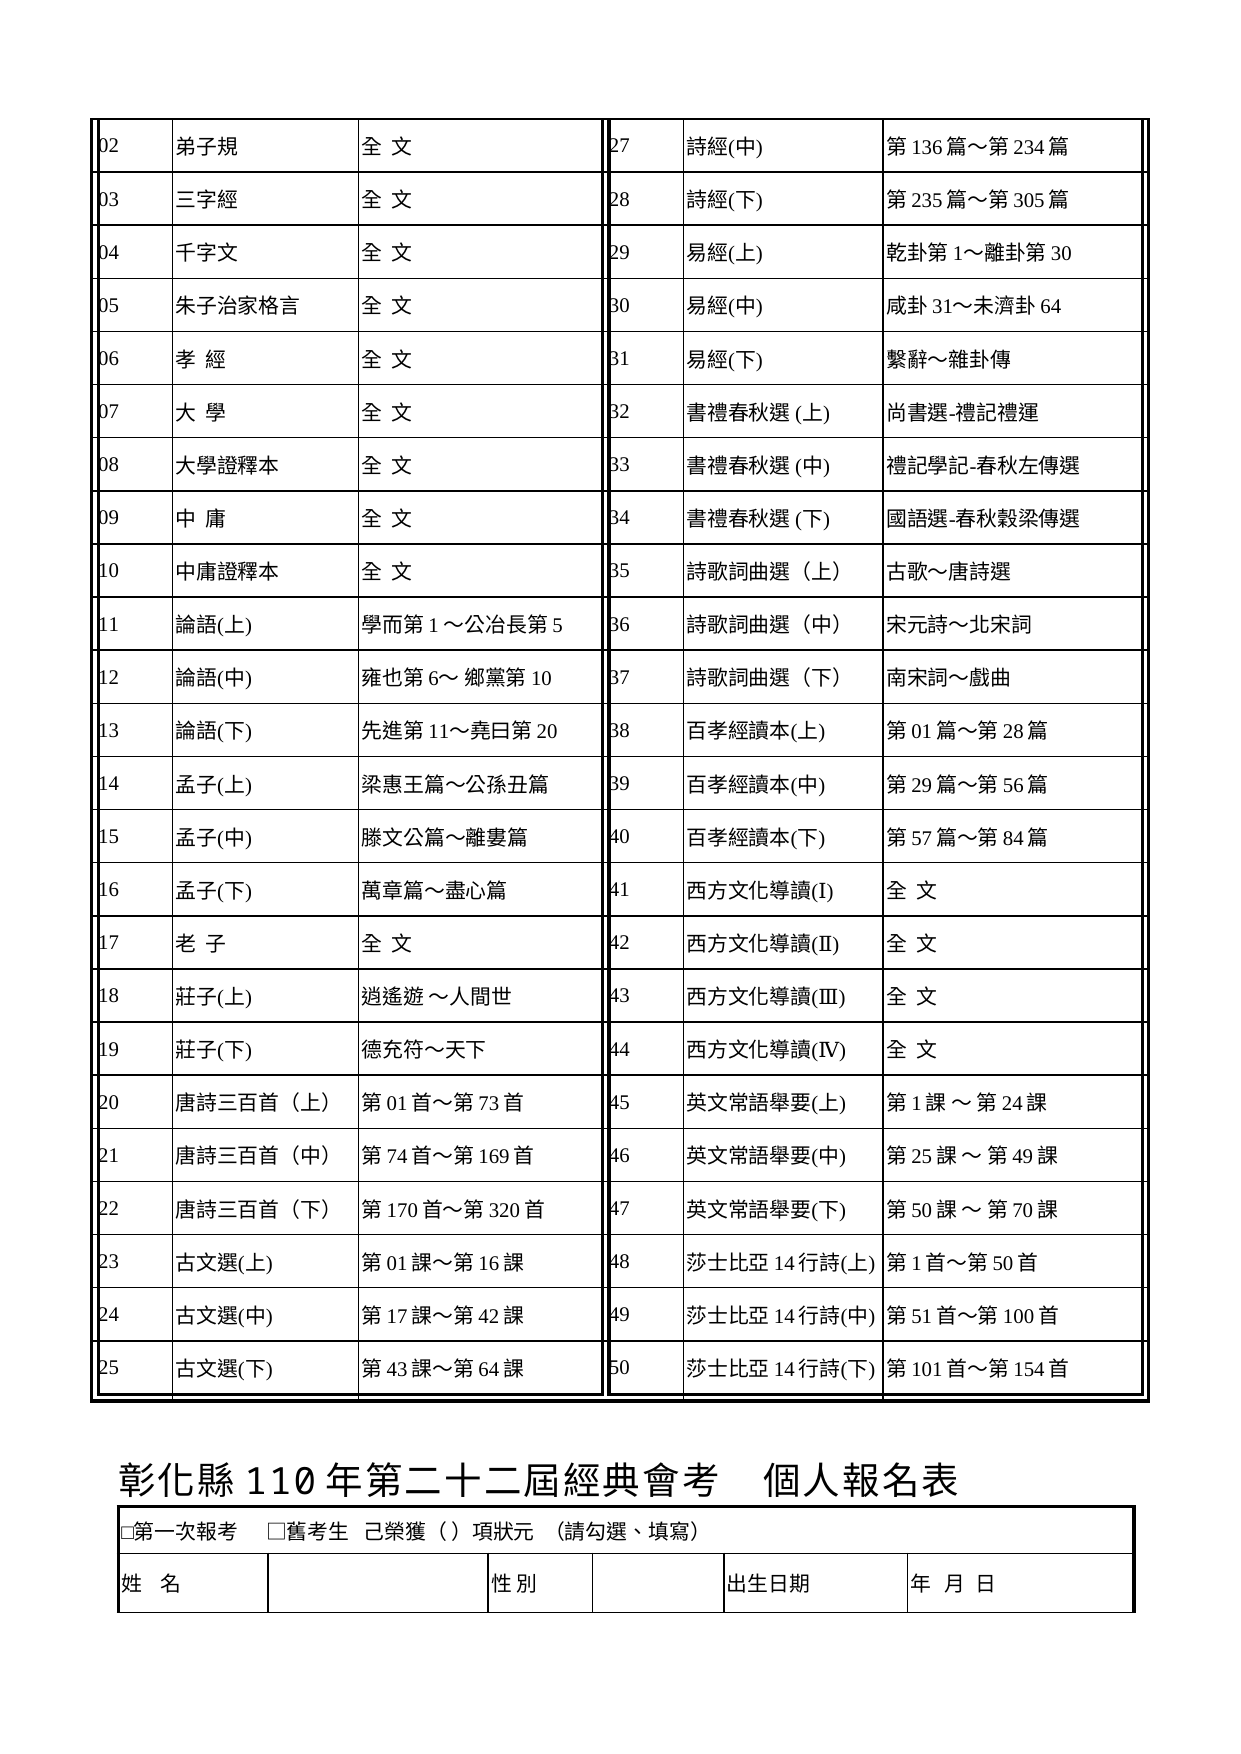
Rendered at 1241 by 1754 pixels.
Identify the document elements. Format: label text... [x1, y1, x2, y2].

table_cell 三字經 [173, 173, 358, 224]
table_cell 論語(中) [173, 651, 358, 702]
table_cell 04 [100, 226, 172, 277]
table_cell 第50課 〜 第70課 [884, 1182, 1141, 1234]
table_cell 41 [611, 863, 683, 915]
table_cell 18 [100, 970, 172, 1021]
table_cell 第57篇～第84篇 [884, 810, 1141, 862]
table_cell 05 [100, 279, 172, 331]
table_cell 17 [100, 917, 172, 968]
table_cell 44 [611, 1023, 683, 1074]
table_cell 易經(下) [684, 332, 882, 384]
table_cell 老 子 [173, 917, 358, 968]
table_cell 論語(下) [173, 704, 358, 756]
table_cell 唐詩三百首（上） [173, 1076, 358, 1127]
table_cell 先進第11〜堯曰第20 [359, 704, 601, 756]
table_cell 唐詩三百首（下） [173, 1182, 358, 1234]
table_cell 詩歌詞曲選（中） [684, 598, 882, 649]
table_cell 全 文 [884, 917, 1141, 968]
table_cell 百孝經讀本(中) [684, 757, 882, 809]
table_cell 07 [100, 385, 172, 437]
table_cell 49 [611, 1288, 683, 1340]
table_cell 繫辭～雜卦傳 [884, 332, 1141, 384]
table_cell 學而第1 ～公冶長第5 [359, 598, 601, 649]
table_cell 孟子(下) [173, 863, 358, 915]
table_cell 西方文化導讀(Ⅰ) [684, 863, 882, 915]
table_cell 性 別 [489, 1554, 592, 1611]
table_cell 第01課〜第16課 [359, 1235, 601, 1287]
table_cell 48 [611, 1235, 683, 1287]
table_cell 33 [611, 438, 683, 490]
table_cell 國語選-春秋穀梁傳選 [884, 492, 1141, 543]
table_cell [269, 1554, 487, 1611]
table_cell 全 文 [359, 120, 601, 171]
table_cell 書禮春秋選 (上) [684, 385, 882, 437]
table_cell 24 [100, 1288, 172, 1340]
table_cell 英文常語舉要(中) [684, 1129, 882, 1181]
table_cell 詩經(中) [684, 120, 882, 171]
table_cell 詩歌詞曲選（上） [684, 545, 882, 596]
table_cell 第01首〜第73首 [359, 1076, 601, 1127]
table_cell 45 [611, 1076, 683, 1127]
table_cell 42 [611, 917, 683, 968]
table_cell 孟子(中) [173, 810, 358, 862]
table_cell 40 [611, 810, 683, 862]
table_cell 百孝經讀本(上) [684, 704, 882, 756]
table_cell 禮記學記-春秋左傳選 [884, 438, 1141, 490]
table_cell 全 文 [884, 970, 1141, 1021]
table_cell 中 庸 [173, 492, 358, 543]
table_cell 22 [100, 1182, 172, 1234]
table_cell 第1首〜第50首 [884, 1235, 1141, 1287]
table_cell 全 文 [884, 863, 1141, 915]
table_cell 全 文 [359, 438, 601, 490]
table_cell 詩經(下) [684, 173, 882, 224]
table_cell 第101首〜第154首 [884, 1342, 1141, 1393]
table_cell 50 [611, 1342, 683, 1393]
text 彰化縣110年第二十二屆經典會考 個人報名表 [118, 1451, 1122, 1505]
table_cell 古文選(中) [173, 1288, 358, 1340]
table_cell 古文選(下) [173, 1342, 358, 1393]
table_cell 23 [100, 1235, 172, 1287]
table_cell 滕文公篇〜離婁篇 [359, 810, 601, 862]
table_cell 易經(上) [684, 226, 882, 277]
table_cell 全 文 [359, 917, 601, 968]
table_cell 西方文化導讀(Ⅲ) [684, 970, 882, 1021]
table_cell 書禮春秋選 (下) [684, 492, 882, 543]
table_cell 第29篇～第56篇 [884, 757, 1141, 809]
table_cell 南宋詞～戲曲 [884, 651, 1141, 702]
table_cell 16 [100, 863, 172, 915]
table_cell 21 [100, 1129, 172, 1181]
table_cell 37 [611, 651, 683, 702]
table_cell 唐詩三百首（中） [173, 1129, 358, 1181]
table_cell 15 [100, 810, 172, 862]
table_cell 西方文化導讀(Ⅳ) [684, 1023, 882, 1074]
table_cell 宋元詩～北宋詞 [884, 598, 1141, 649]
table_cell 第1課 〜 第24課 [884, 1076, 1141, 1127]
table_cell 孟子(上) [173, 757, 358, 809]
table_cell 朱子治家格言 [173, 279, 358, 331]
table_cell 中庸證釋本 [173, 545, 358, 596]
table_cell 西方文化導讀(Ⅱ) [684, 917, 882, 968]
table_cell 莎士比亞14行詩(上) [684, 1235, 882, 1287]
table_cell 20 [100, 1076, 172, 1127]
table_cell 弟子規 [173, 120, 358, 171]
table_cell 31 [611, 332, 683, 384]
table_cell 11 [100, 598, 172, 649]
table_cell 10 [100, 545, 172, 596]
table_cell 38 [611, 704, 683, 756]
table_cell 36 [611, 598, 683, 649]
table_cell 29 [611, 226, 683, 277]
table_cell 19 [100, 1023, 172, 1074]
table_cell 第43課〜第64課 [359, 1342, 601, 1393]
table_cell 德充符〜天下 [359, 1023, 601, 1074]
table_cell [593, 1554, 723, 1611]
table_cell 46 [611, 1129, 683, 1181]
table_cell 47 [611, 1182, 683, 1234]
table_cell 千字文 [173, 226, 358, 277]
table_cell 25 [100, 1342, 172, 1393]
table_cell 莎士比亞14行詩(下) [684, 1342, 882, 1393]
table_cell 第17課〜第42課 [359, 1288, 601, 1340]
table_cell 全 文 [359, 492, 601, 543]
table_cell 全 文 [884, 1023, 1141, 1074]
table_cell 第51首〜第100首 [884, 1288, 1141, 1340]
table_cell 第136篇〜第234篇 [884, 120, 1141, 171]
table_cell 13 [100, 704, 172, 756]
table_cell 莊子(下) [173, 1023, 358, 1074]
table_cell 03 [100, 173, 172, 224]
table_cell 孝 經 [173, 332, 358, 384]
table_cell 論語(上) [173, 598, 358, 649]
table_cell 第170首〜第320首 [359, 1182, 601, 1234]
table_cell 萬章篇〜盡心篇 [359, 863, 601, 915]
table_cell 第01篇～第28篇 [884, 704, 1141, 756]
table_cell 大 學 [173, 385, 358, 437]
table_cell 08 [100, 438, 172, 490]
table_cell 第25課 〜 第49課 [884, 1129, 1141, 1181]
table_cell 詩歌詞曲選（下） [684, 651, 882, 702]
table_cell 英文常語舉要(下) [684, 1182, 882, 1234]
table_cell 32 [611, 385, 683, 437]
table_cell 古歌～唐詩選 [884, 545, 1141, 596]
table_cell 莎士比亞14行詩(中) [684, 1288, 882, 1340]
table_cell 全 文 [359, 226, 601, 277]
table_cell 全 文 [359, 332, 601, 384]
table_cell 第235篇〜第305篇 [884, 173, 1141, 224]
table_cell 28 [611, 173, 683, 224]
table_cell 35 [611, 545, 683, 596]
table_cell 出生日期 [725, 1554, 907, 1611]
table_cell 大學證釋本 [173, 438, 358, 490]
table_cell 百孝經讀本(下) [684, 810, 882, 862]
table_cell 書禮春秋選 (中) [684, 438, 882, 490]
table_cell 02 [100, 120, 172, 171]
table_cell 39 [611, 757, 683, 809]
table_cell 咸卦31～未濟卦64 [884, 279, 1141, 331]
table_cell 全 文 [359, 385, 601, 437]
table_cell 姓 名 [120, 1554, 267, 1611]
table_cell 英文常語舉要(上) [684, 1076, 882, 1127]
table_cell 34 [611, 492, 683, 543]
table_cell 年 月 日 [908, 1554, 1132, 1611]
table_cell 雍也第6〜 鄉黨第10 [359, 651, 601, 702]
table_cell 古文選(上) [173, 1235, 358, 1287]
table_cell 14 [100, 757, 172, 809]
table_cell 全 文 [359, 545, 601, 596]
table_header □第一次報考 □舊考生 己榮獲（ ）項狀元 （請勾選、填寫） [120, 1508, 1132, 1552]
table_cell 12 [100, 651, 172, 702]
table_cell 乾卦第1〜離卦第30 [884, 226, 1141, 277]
table_cell 全 文 [359, 279, 601, 331]
table_cell 09 [100, 492, 172, 543]
table_cell 30 [611, 279, 683, 331]
table_cell 第74首〜第169首 [359, 1129, 601, 1181]
table_cell 全 文 [359, 173, 601, 224]
table_cell 43 [611, 970, 683, 1021]
table_cell 梁惠王篇〜公孫丑篇 [359, 757, 601, 809]
table_cell 27 [611, 120, 683, 171]
table_cell 尚書選-禮記禮運 [884, 385, 1141, 437]
table_cell 莊子(上) [173, 970, 358, 1021]
table_cell 06 [100, 332, 172, 384]
table_cell 易經(中) [684, 279, 882, 331]
table_cell 逍遙遊 〜人間世 [359, 970, 601, 1021]
